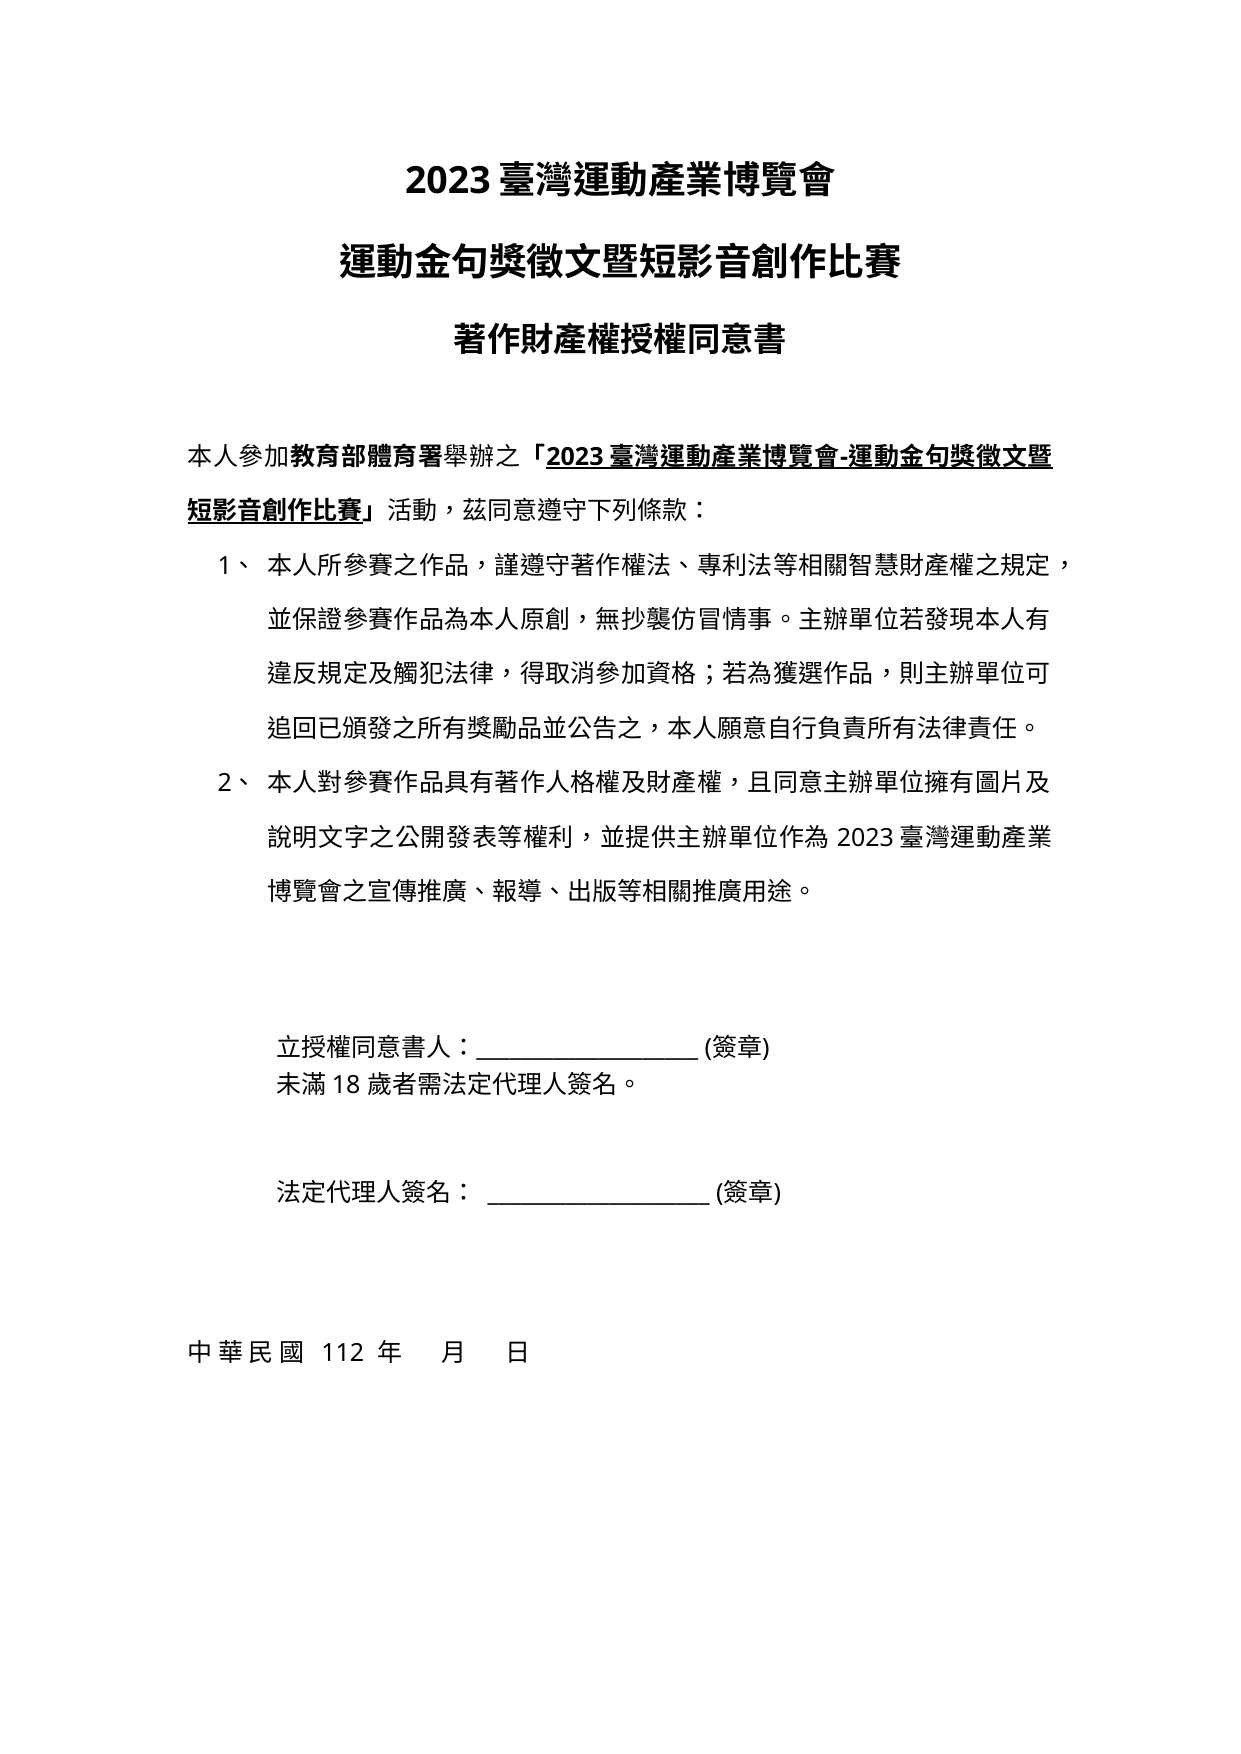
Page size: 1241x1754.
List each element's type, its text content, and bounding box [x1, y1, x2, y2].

text 未滿 18 歲者需法定代理人簽名。 [187, 1064, 1053, 1100]
text 中 華 民 國 112 年 月 日 [187, 1333, 1053, 1369]
text 2023臺灣運動產業博覽會 [187, 150, 1053, 204]
text 法定代理人簽名： ____________________ (簽章) [187, 1173, 1053, 1209]
text 本人參加教育部體育署舉辦之「2023臺灣運動產業博覽會-運動金句獎徵文暨短影音創作比賽」活動，茲同意遵守下列條款： [187, 436, 1053, 527]
text 著作財產權授權同意書 [187, 313, 1053, 361]
list 本人所參賽之作品，謹遵守著作權法、專利法等相關智慧財產權之規定，並保證參賽作品為本人原創，無抄襲仿冒情事。主辦單位若發現本人有違反規定及觸犯法律，得取消參加資格；若為獲選作品，則主辦單位可追回已頒發之所有獎勵品並公告之，本人願意自行負責所有法律責任。 [217, 545, 1053, 744]
text 運動金句獎徵文暨短影音創作比賽 [187, 232, 1053, 286]
text 立授權同意書人：____________________ (簽章) [187, 1028, 1053, 1064]
list 本人對參賽作品具有著作人格權及財產權，且同意主辦單位擁有圖片及說明文字之公開發表等權利，並提供主辦單位作為2023臺灣運動產業博覽會之宣傳推廣、報導、出版等相關推廣用途。 [217, 763, 1053, 908]
